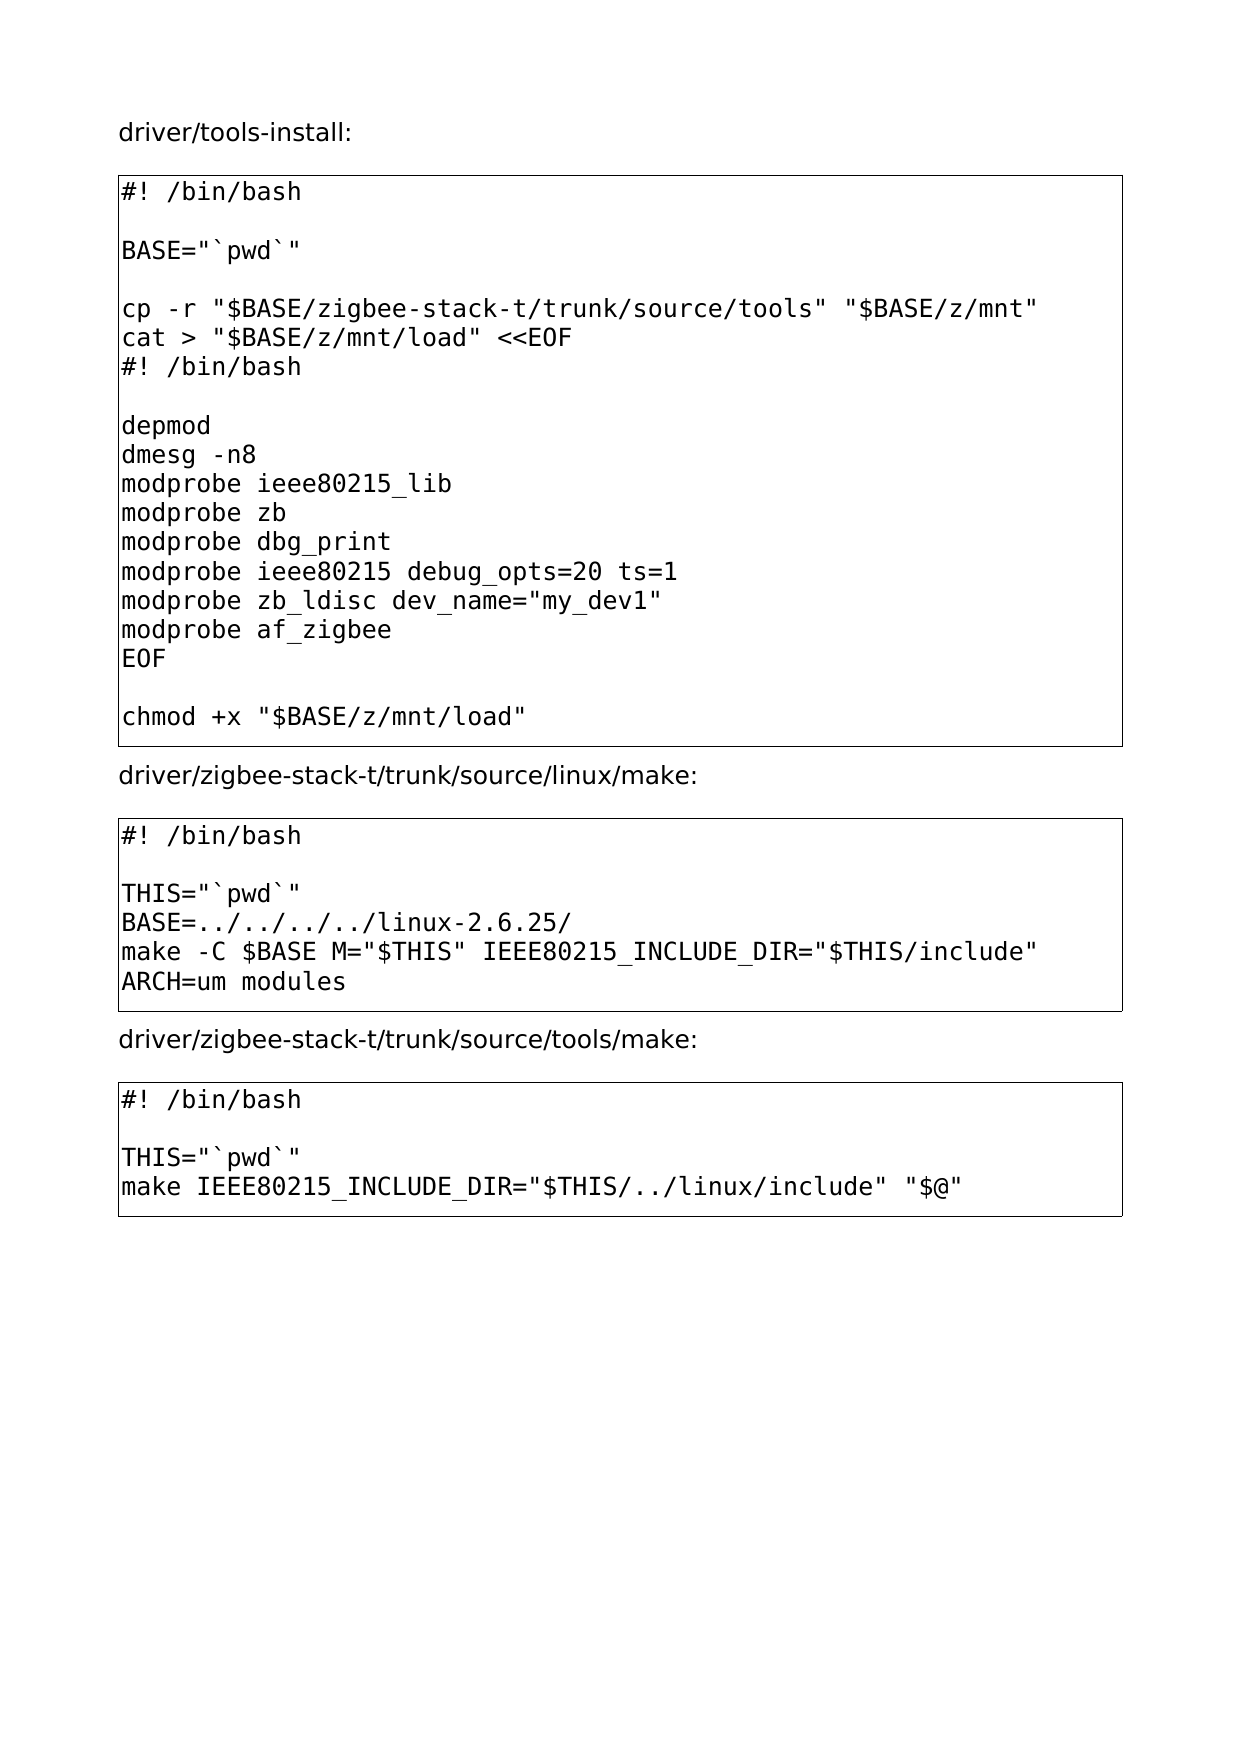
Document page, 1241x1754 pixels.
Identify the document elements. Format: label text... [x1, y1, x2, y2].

text driver/zigbee-stack-t/trunk/source/linux/make: [118, 761, 1122, 791]
table_header #! /bin/bash THIS="`pwd`" make IEEE80215_INCLUDE_DIR="$THIS/../linux/include" "$@" [119, 1083, 1122, 1216]
text driver/tools-install: [118, 118, 1122, 147]
table_header #! /bin/bash BASE="`pwd`" cp -r "$BASE/zigbee-stack-t/trunk/source/tools" "$BASE/z/mnt" cat > "$BASE/z/mnt/load" <<EOF #! /bin/bash depmod dmesg -n8 modprobe ieee80215_lib modprobe zb modprobe dbg_print modprobe ieee80215 debug_opts=20 ts=1 modprobe zb_ldisc dev_name="my_dev1" modprobe af_zigbee EOF chmod +x "$BASE/z/mnt/load" [119, 176, 1122, 746]
table_header #! /bin/bash THIS="`pwd`" BASE=../../../../linux-2.6.25/ make -C $BASE M="$THIS" IEEE80215_INCLUDE_DIR="$THIS/include" ARCH=um modules [119, 819, 1122, 1011]
text driver/zigbee-stack-t/trunk/source/tools/make: [118, 1025, 1122, 1054]
